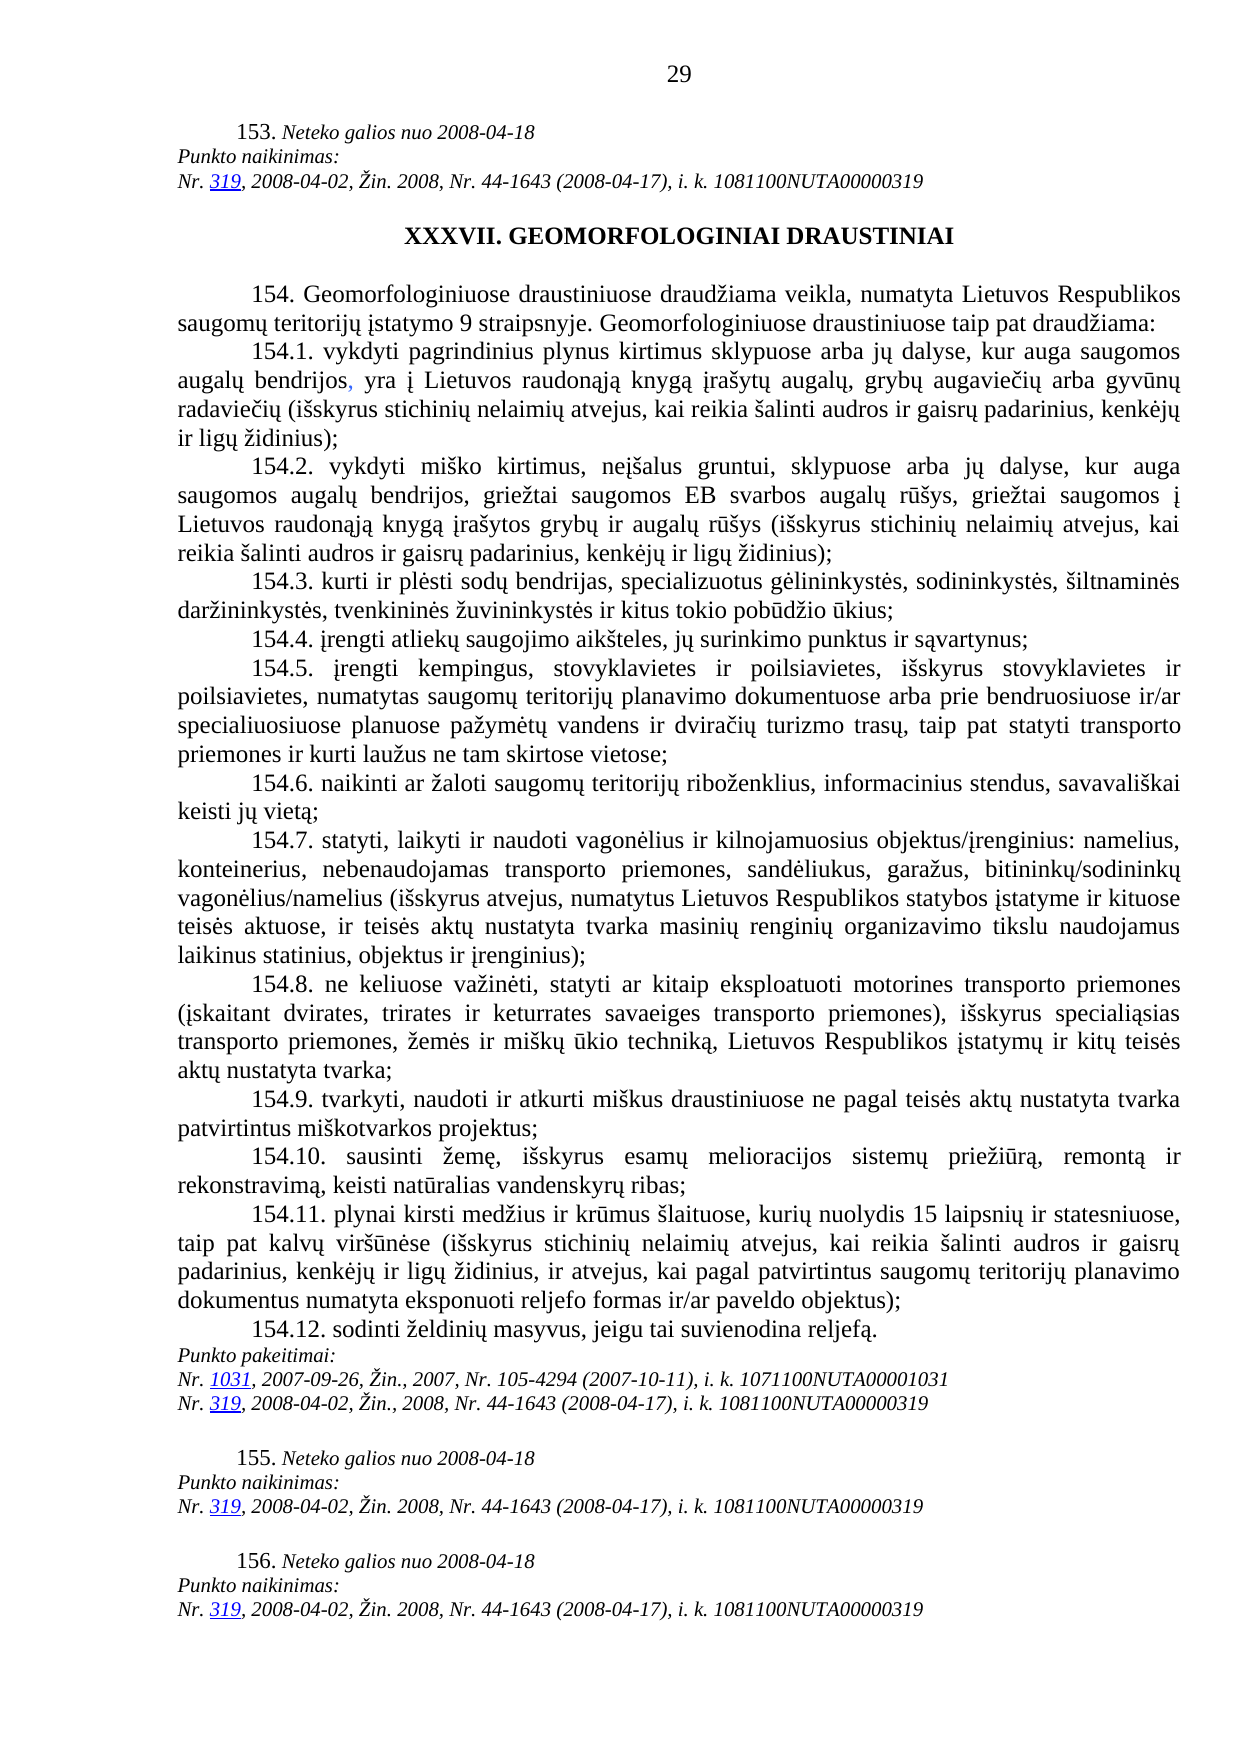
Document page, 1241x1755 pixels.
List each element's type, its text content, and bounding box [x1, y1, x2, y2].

text 154.9. tvarkyti, naudoti ir atkurti miškus draustiniuose ne pagal teisės aktų nustatyta tvarka patvirtintus miškotvarkos projektus; [177, 1084, 1181, 1141]
text Nr. 319, 2008-04-02, Žin. 2008, Nr. 44-1643 (2008-04-17), i. k. 1081100NUTA00000319 [177, 168, 1181, 193]
text XXXVII. GEOMORFOLOGINIAI DRAUSTINIAI [177, 221, 1181, 250]
text 154.4. įrengti atliekų saugojimo aikšteles, jų surinkimo punktus ir sąvartynus; [177, 624, 1181, 653]
text Punkto naikinimas: [177, 1573, 1181, 1597]
text Nr. 319, 2008-04-02, Žin. 2008, Nr. 44-1643 (2008-04-17), i. k. 1081100NUTA00000319 [177, 1494, 1181, 1518]
text 154.6. naikinti ar žaloti saugomų teritorijų riboženklius, informacinius stendus, savavališkai keisti jų vietą; [177, 768, 1181, 825]
text 154.11. plynai kirsti medžius ir krūmus šlaituose, kurių nuolydis 15 laipsnių ir statesniuose, taip pat kalvų viršūnėse (išskyrus stichinių nelaimių atvejus, kai reikia šalinti audros ir gaisrų padarinius, kenkėjų ir ligų židinius, ir atvejus, kai pagal patvirtintus saugomų teritorijų planavimo dokumentus numatyta eksponuoti reljefo formas ir/ar paveldo objektus); [177, 1199, 1181, 1314]
text 153. Neteko galios nuo 2008-04-18 [177, 118, 1181, 144]
text Nr. 319, 2008-04-02, Žin., 2008, Nr. 44-1643 (2008-04-17), i. k. 1081100NUTA00000319 [177, 1391, 1181, 1415]
text 154.5. įrengti kempingus, stovyklavietes ir poilsiavietes, išskyrus stovyklavietes ir poilsiavietes, numatytas saugomų teritorijų planavimo dokumentuose arba prie bendruosiuose ir/ar specialiuosiuose planuose pažymėtų vandens ir dviračių turizmo trasų, taip pat statyti transporto priemones ir kurti laužus ne tam skirtose vietose; [177, 653, 1181, 768]
text Nr. 319, 2008-04-02, Žin. 2008, Nr. 44-1643 (2008-04-17), i. k. 1081100NUTA00000319 [177, 1597, 1181, 1621]
text 156. Neteko galios nuo 2008-04-18 [177, 1547, 1181, 1573]
text 154. Geomorfologiniuose draustiniuose draudžiama veikla, numatyta Lietuvos Respublikos saugomų teritorijų įstatymo 9 straipsnyje. Geomorfologiniuose draustiniuose taip pat draudžiama: [177, 279, 1181, 336]
text Punkto naikinimas: [177, 1470, 1181, 1494]
text Nr. 1031, 2007-09-26, Žin., 2007, Nr. 105-4294 (2007-10-11), i. k. 1071100NUTA00001031 [177, 1367, 1181, 1391]
text 154.12. sodinti želdinių masyvus, jeigu tai suvienodina reljefą. [177, 1314, 1181, 1343]
text 154.1. vykdyti pagrindinius plynus kirtimus sklypuose arba jų dalyse, kur auga saugomos augalų bendrijos, yra į Lietuvos raudonąją knygą įrašytų augalų, grybų augaviečių arba gyvūnų radaviečių (išskyrus stichinių nelaimių atvejus, kai reikia šalinti audros ir gaisrų padarinius, kenkėjų ir ligų židinius); [177, 336, 1181, 451]
text 154.7. statyti, laikyti ir naudoti vagonėlius ir kilnojamuosius objektus/įrenginius: namelius, konteinerius, nebenaudojamas transporto priemones, sandėliukus, garažus, bitininkų/sodininkų vagonėlius/namelius (išskyrus atvejus, numatytus Lietuvos Respublikos statybos įstatyme ir kituose teisės aktuose, ir teisės aktų nustatyta tvarka masinių renginių organizavimo tikslu naudojamus laikinus statinius, objektus ir įrenginius); [177, 825, 1181, 969]
text Punkto pakeitimai: [177, 1343, 1181, 1367]
text 154.3. kurti ir plėsti sodų bendrijas, specializuotus gėlininkystės, sodininkystės, šiltnaminės daržininkystės, tvenkininės žuvininkystės ir kitus tokio pobūdžio ūkius; [177, 566, 1181, 624]
text 154.2. vykdyti miško kirtimus, neįšalus gruntui, sklypuose arba jų dalyse, kur auga saugomos augalų bendrijos, griežtai saugomos EB svarbos augalų rūšys, griežtai saugomos į Lietuvos raudonąją knygą įrašytos grybų ir augalų rūšys (išskyrus stichinių nelaimių atvejus, kai reikia šalinti audros ir gaisrų padarinius, kenkėjų ir ligų židinius); [177, 451, 1181, 566]
text 155. Neteko galios nuo 2008-04-18 [177, 1443, 1181, 1470]
text Punkto naikinimas: [177, 144, 1181, 168]
text 154.10. sausinti žemę, išskyrus esamų melioracijos sistemų priežiūrą, remontą ir rekonstravimą, keisti natūralias vandenskyrų ribas; [177, 1141, 1181, 1199]
text 154.8. ne keliuose važinėti, statyti ar kitaip eksploatuoti motorines transporto priemones (įskaitant dvirates, trirates ir keturrates savaeiges transporto priemones), išskyrus specialiąsias transporto priemones, žemės ir miškų ūkio techniką, Lietuvos Respublikos įstatymų ir kitų teisės aktų nustatyta tvarka; [177, 969, 1181, 1084]
